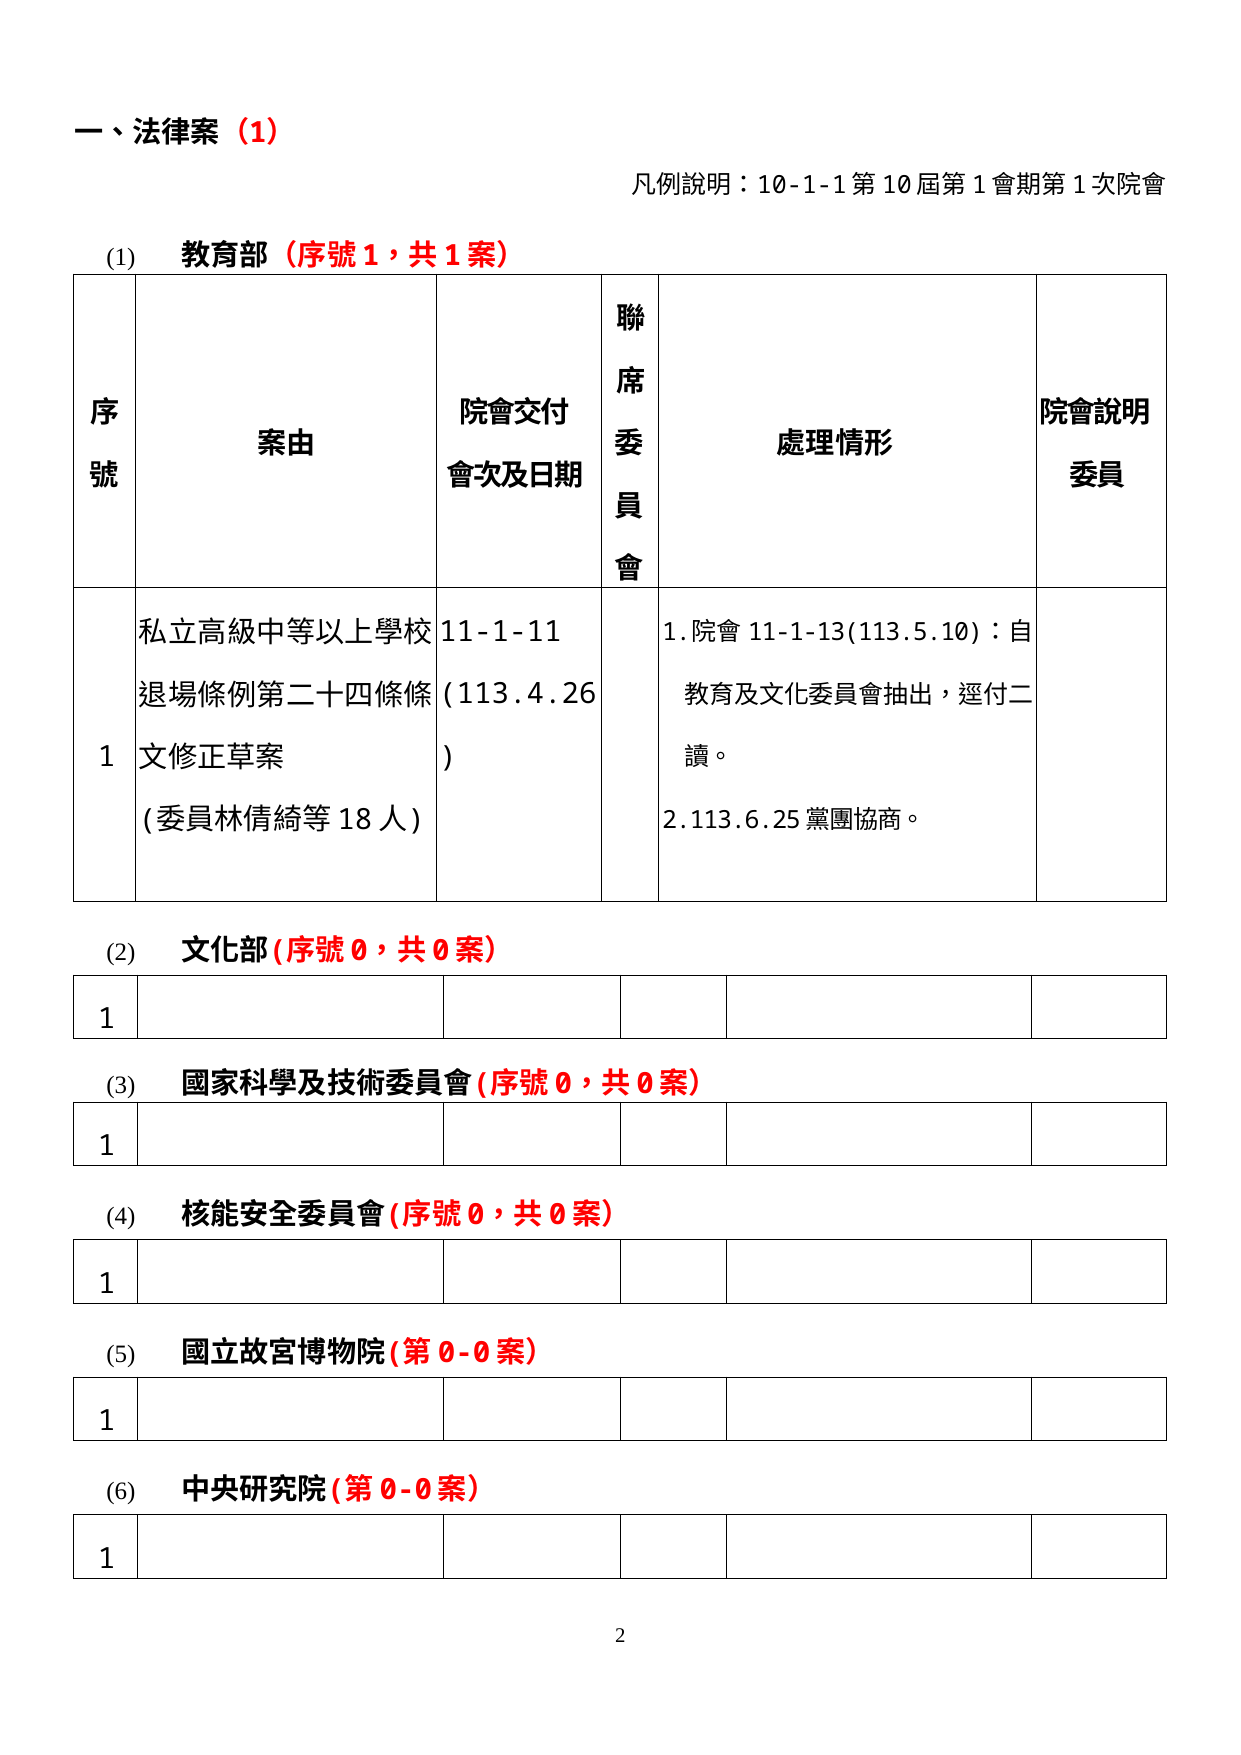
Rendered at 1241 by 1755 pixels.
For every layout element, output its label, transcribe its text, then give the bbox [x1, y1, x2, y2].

table_header [727, 976, 1031, 1038]
table_header [621, 1378, 726, 1440]
table_header [621, 1240, 726, 1303]
table_header [138, 1103, 443, 1165]
table_header [621, 976, 726, 1038]
table_header [74, 1378, 137, 1440]
table_header [138, 1378, 443, 1440]
table_cell 1.院會11-1-13(113.5.10)：自教育及文化委員會抽出，逕付二讀。 2.113.6.25黨團協商。 [659, 588, 1036, 901]
table_header [138, 1240, 443, 1303]
table_header 院會交付 會次及日期 [437, 275, 601, 587]
table_header [1032, 976, 1166, 1038]
table_header [1032, 1515, 1166, 1578]
table_cell [602, 588, 658, 901]
table_header [621, 1103, 726, 1165]
list 國立故宮博物院(第0-0案） [106, 1304, 1166, 1377]
table_cell 私立高級中等以上學校退場條例第二十四條條文修正草案 (委員林倩綺等18人) [136, 588, 436, 901]
list 核能安全委員會(序號0，共0案） [106, 1166, 1166, 1239]
list 國家科學及技術委員會(序號0，共0案） [106, 1039, 1166, 1102]
table_header 案由 [136, 275, 436, 587]
table_cell 11-1-11 (113.4.26) [437, 588, 601, 901]
list 教育部（序號1，共1案） [106, 232, 1166, 273]
table_header [727, 1103, 1031, 1165]
table_header [727, 1515, 1031, 1578]
table_header [74, 1240, 137, 1303]
text 凡例說明：10-1-1第10屆第1會期第1次院會 [74, 164, 1166, 201]
table_header 序號 [74, 275, 135, 587]
table_header [444, 976, 620, 1038]
table_cell [74, 588, 135, 901]
table_header 處理情形 [659, 275, 1036, 587]
table_header [621, 1515, 726, 1578]
table_header [727, 1378, 1031, 1440]
table_header [74, 976, 137, 1038]
table_header [138, 976, 443, 1038]
table_header [727, 1240, 1031, 1303]
table_header [1032, 1240, 1166, 1303]
table_header [444, 1103, 620, 1165]
table_header [74, 1103, 137, 1165]
table_cell [1037, 588, 1166, 901]
list 文化部(序號0，共0案） [106, 902, 1166, 974]
table_header 院會說明 委員 [1037, 275, 1166, 587]
table_header [1032, 1103, 1166, 1165]
table_header [1032, 1378, 1166, 1440]
table_header [444, 1240, 620, 1303]
list 中央研究院(第0-0案） [106, 1441, 1166, 1514]
table_header [444, 1378, 620, 1440]
table_header [444, 1515, 620, 1578]
table_header 聯席 委 員 會 [602, 275, 658, 587]
text 一、法律案（1） [74, 106, 1166, 152]
table_header [74, 1515, 137, 1578]
table_header [138, 1515, 443, 1578]
